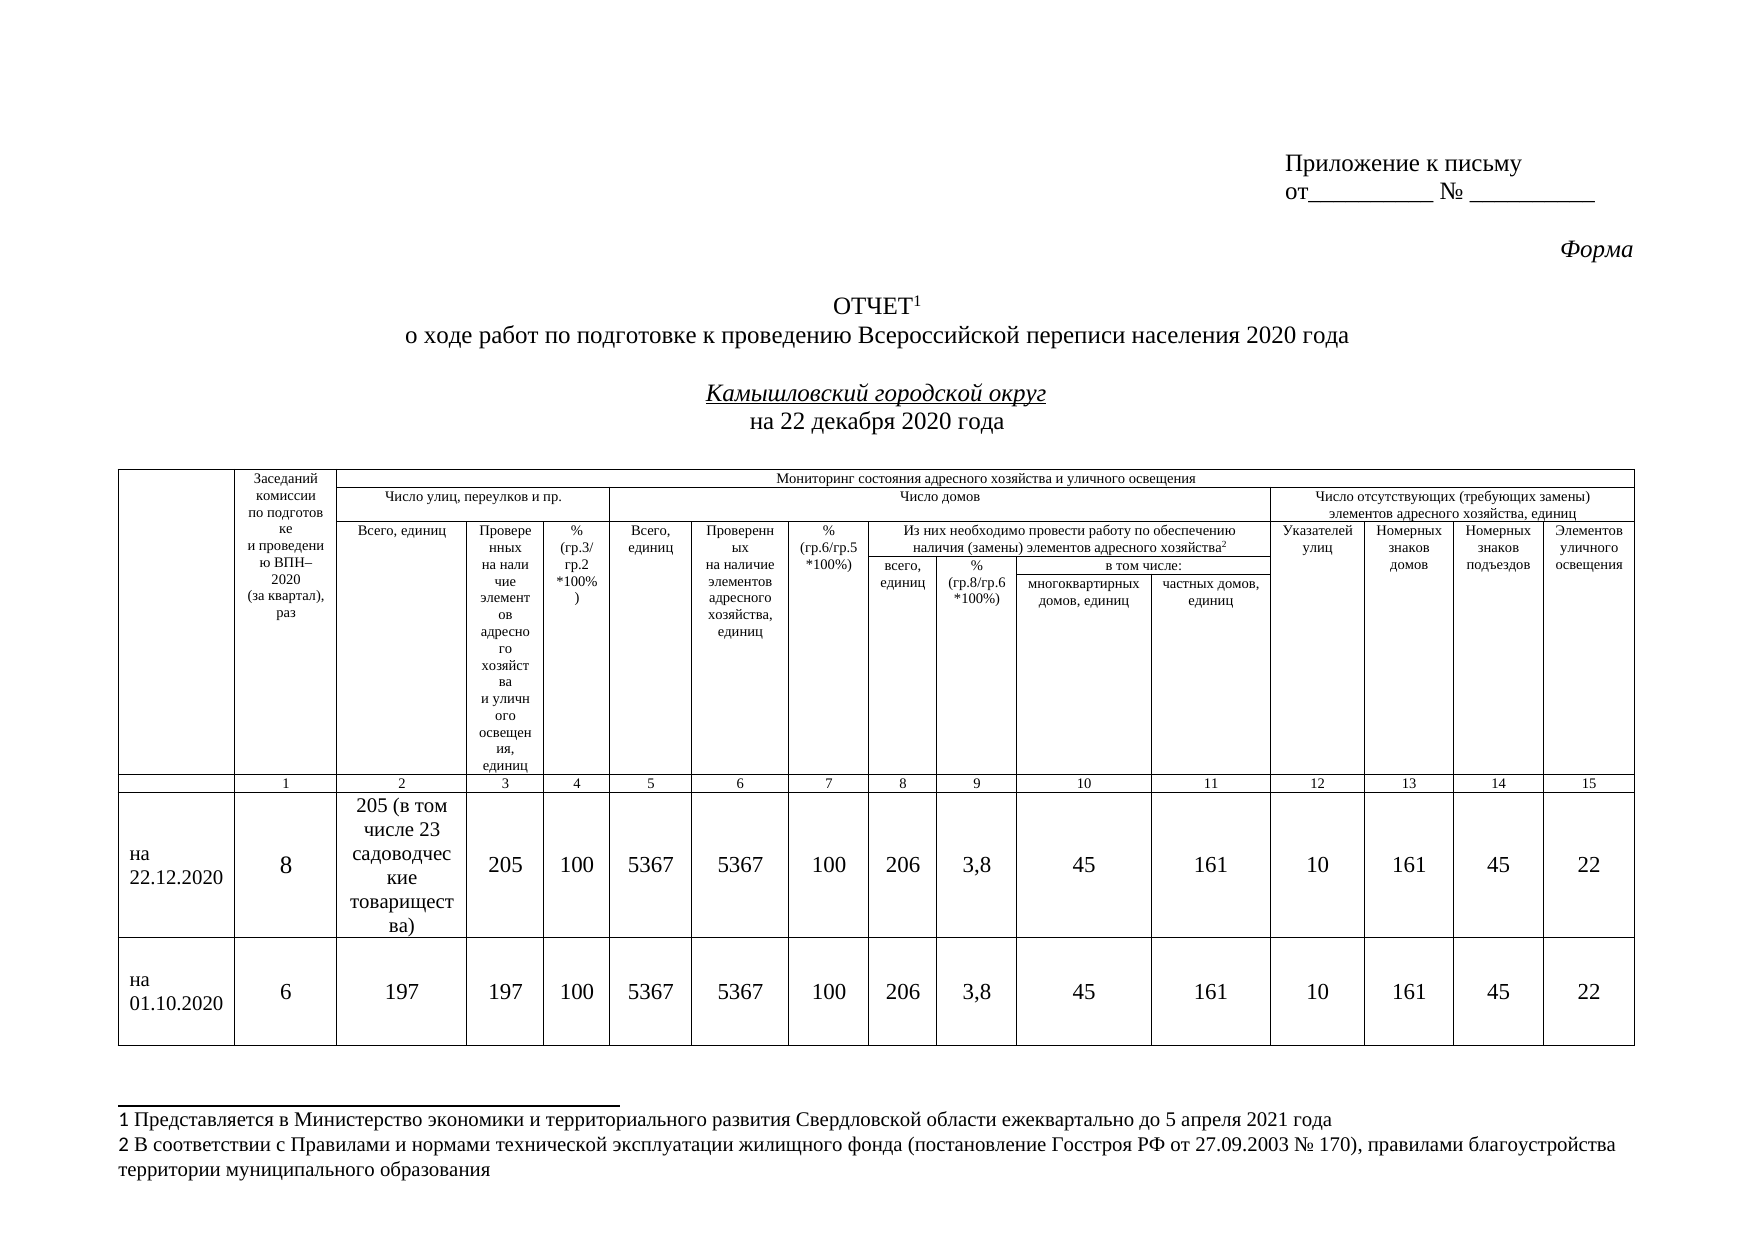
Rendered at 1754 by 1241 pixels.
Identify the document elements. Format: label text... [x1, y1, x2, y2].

table_cell 205 (в том числе 23 садоводческие товарищества) [337, 793, 466, 937]
table_cell 6 [235, 938, 336, 1045]
table_cell частных домов, единиц [1152, 575, 1270, 774]
table_cell % (гр.3/гр.2 *100%) [544, 522, 609, 774]
table_cell 3,8 [937, 938, 1016, 1045]
table_cell 12 [1271, 775, 1364, 792]
table_cell 197 [467, 938, 543, 1045]
table_cell на 22.12.2020 [119, 793, 234, 937]
table_cell 11 [1152, 775, 1270, 792]
text от__________ № __________ [1285, 176, 1636, 205]
table_cell 1 [235, 775, 336, 792]
table_cell 15 [1544, 775, 1634, 792]
table_header Заседаний комиссии по подготовке и проведению ВПН–2020 (за квартал), раз [235, 470, 336, 774]
table_cell Элементов уличного освещения [1544, 522, 1634, 774]
table_cell всего, единиц [869, 557, 936, 774]
table_cell 4 [544, 775, 609, 792]
table_cell 161 [1365, 793, 1453, 937]
table_cell 9 [937, 775, 1016, 792]
table_cell 5367 [610, 793, 691, 937]
table_cell 3 [467, 775, 543, 792]
text о ходе работ по подготовке к проведению Всероссийской переписи населения 2020 года [118, 320, 1636, 349]
table_cell 161 [1152, 938, 1270, 1045]
text Форма [118, 234, 1636, 263]
table_cell 6 [692, 775, 788, 792]
table_cell Номерных знаков домов [1365, 522, 1453, 774]
table_cell 5367 [692, 793, 788, 937]
table_cell Проверенных на наличие элементов адресного хозяйства, единиц [692, 522, 788, 774]
table_cell 100 [544, 938, 609, 1045]
table_cell Из них необходимо провести работу по обеспечению наличия (замены) элементов адресного хозяйства [869, 522, 1270, 556]
table_cell 22 [1544, 793, 1634, 937]
table_cell 45 [1454, 793, 1543, 937]
table_cell 8 [235, 793, 336, 937]
table_cell 14 [1454, 775, 1543, 792]
table_cell % (гр.6/гр.5 *100%) [789, 522, 868, 774]
table_cell 45 [1454, 938, 1543, 1045]
text на 22 декабря 2020 года [118, 406, 1636, 435]
table_cell 7 [789, 775, 868, 792]
text Приложение к письму [1285, 148, 1636, 176]
table_cell [119, 775, 234, 792]
table_cell Всего, единиц [337, 522, 466, 774]
table_cell 8 [869, 775, 936, 792]
text ОТЧЕТ [118, 291, 1636, 320]
table_cell 206 [869, 938, 936, 1045]
table_cell на 01.10.2020 [119, 938, 234, 1045]
table_cell 100 [789, 793, 868, 937]
table_cell 5 [610, 775, 691, 792]
table_cell Проверенных на наличие элементов адресного хозяйства и уличного освещения, единиц [467, 522, 543, 774]
table_cell 45 [1017, 938, 1151, 1045]
table_header [119, 470, 234, 774]
table_cell 10 [1271, 938, 1364, 1045]
table_cell Число отсутствующих (требующих замены) элементов адресного хозяйства, единиц [1271, 488, 1634, 521]
table_cell 5367 [692, 938, 788, 1045]
table_cell % (гр.8/гр.6 *100%) [937, 557, 1016, 774]
table_cell 45 [1017, 793, 1151, 937]
table_cell в том числе: [1017, 557, 1270, 573]
table_header Мониторинг состояния адресного хозяйства и уличного освещения [337, 470, 1634, 487]
text Камышловский городской округ [118, 378, 1636, 406]
table_cell Число домов [610, 488, 1270, 521]
table_cell многоквартирных домов, единиц [1017, 575, 1151, 774]
table_cell 197 [337, 938, 466, 1045]
table_cell 2 [337, 775, 466, 792]
table_cell 161 [1152, 793, 1270, 937]
table_cell Всего, единиц [610, 522, 691, 774]
table_cell 10 [1017, 775, 1151, 792]
table_cell 206 [869, 793, 936, 937]
table_cell Номерных знаков подъездов [1454, 522, 1543, 774]
table_cell Число улиц, переулков и пр. [337, 488, 609, 521]
table_cell 100 [789, 938, 868, 1045]
table_cell 3,8 [937, 793, 1016, 937]
table_cell 22 [1544, 938, 1634, 1045]
table_cell 100 [544, 793, 609, 937]
table_cell 13 [1365, 775, 1453, 792]
table_cell Указателей улиц [1271, 522, 1364, 774]
table_cell 5367 [610, 938, 691, 1045]
table_cell 161 [1365, 938, 1453, 1045]
table_cell 10 [1271, 793, 1364, 937]
table_cell 205 [467, 793, 543, 937]
text Представляется в Министерство экономики и территориального развития Свердловской области ежеквартально до 5 апреля 2021 года [118, 1106, 1636, 1132]
